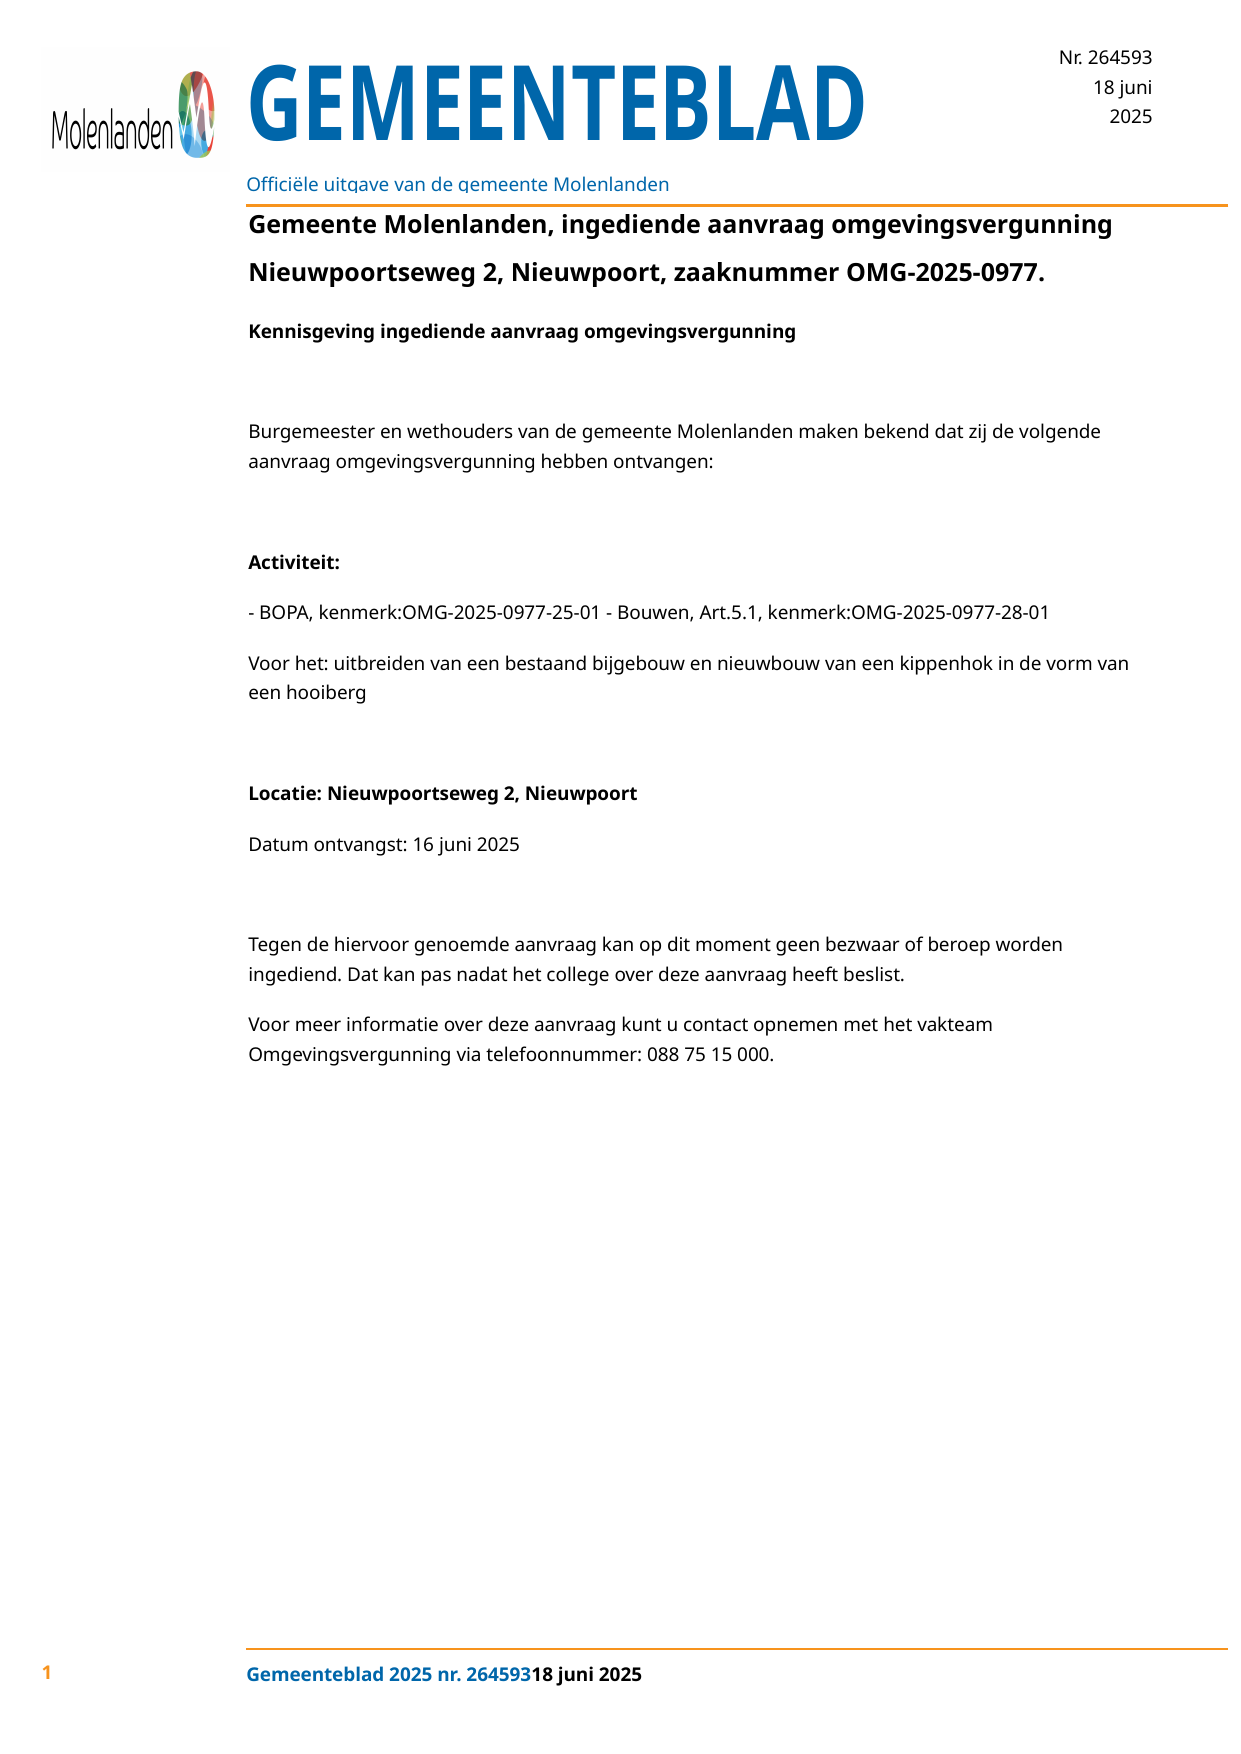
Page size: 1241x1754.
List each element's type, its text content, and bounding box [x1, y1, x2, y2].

text Activiteit: [248, 549, 1152, 575]
text Gemeente Molenlanden, ingediende aanvraag omgevingsvergunning Nieuwpoortseweg 2, Nieuwpoort, zaaknummer OMG-2025-0977. [248, 207, 1152, 288]
text Voor meer informatie over deze aanvraag kunt u contact opnemen met het vakteam Omgevingsvergunning via telefoonnummer: 088 75 15 000. [248, 1012, 1152, 1067]
text Locatie: Nieuwpoortseweg 2, Nieuwpoort [248, 780, 1152, 806]
text Kennisgeving ingediende aanvraag omgevingsvergunning [248, 318, 1152, 344]
text Tegen de hiervoor genoemde aanvraag kan op dit moment geen bezwaar of beroep worden ingediend. Dat kan pas nadat het college over deze aanvraag heeft beslist. [248, 932, 1152, 987]
text Voor het: uitbreiden van een bestaand bijgebouw en nieuwbouw van een kippenhok in de vorm van een hooiberg [248, 650, 1152, 705]
text Datum ontvangst: 16 juni 2025 [248, 831, 1152, 857]
text - BOPA, kenmerk:OMG-2025-0977-25-01 - Bouwen, Art.5.1, kenmerk:OMG-2025-0977-28-01 [248, 599, 1152, 625]
text Burgemeester en wethouders van de gemeente Molenlanden maken bekend dat zij de volgende aanvraag omgevingsvergunning hebben ontvangen: [248, 419, 1152, 474]
picture [41, 47, 231, 172]
